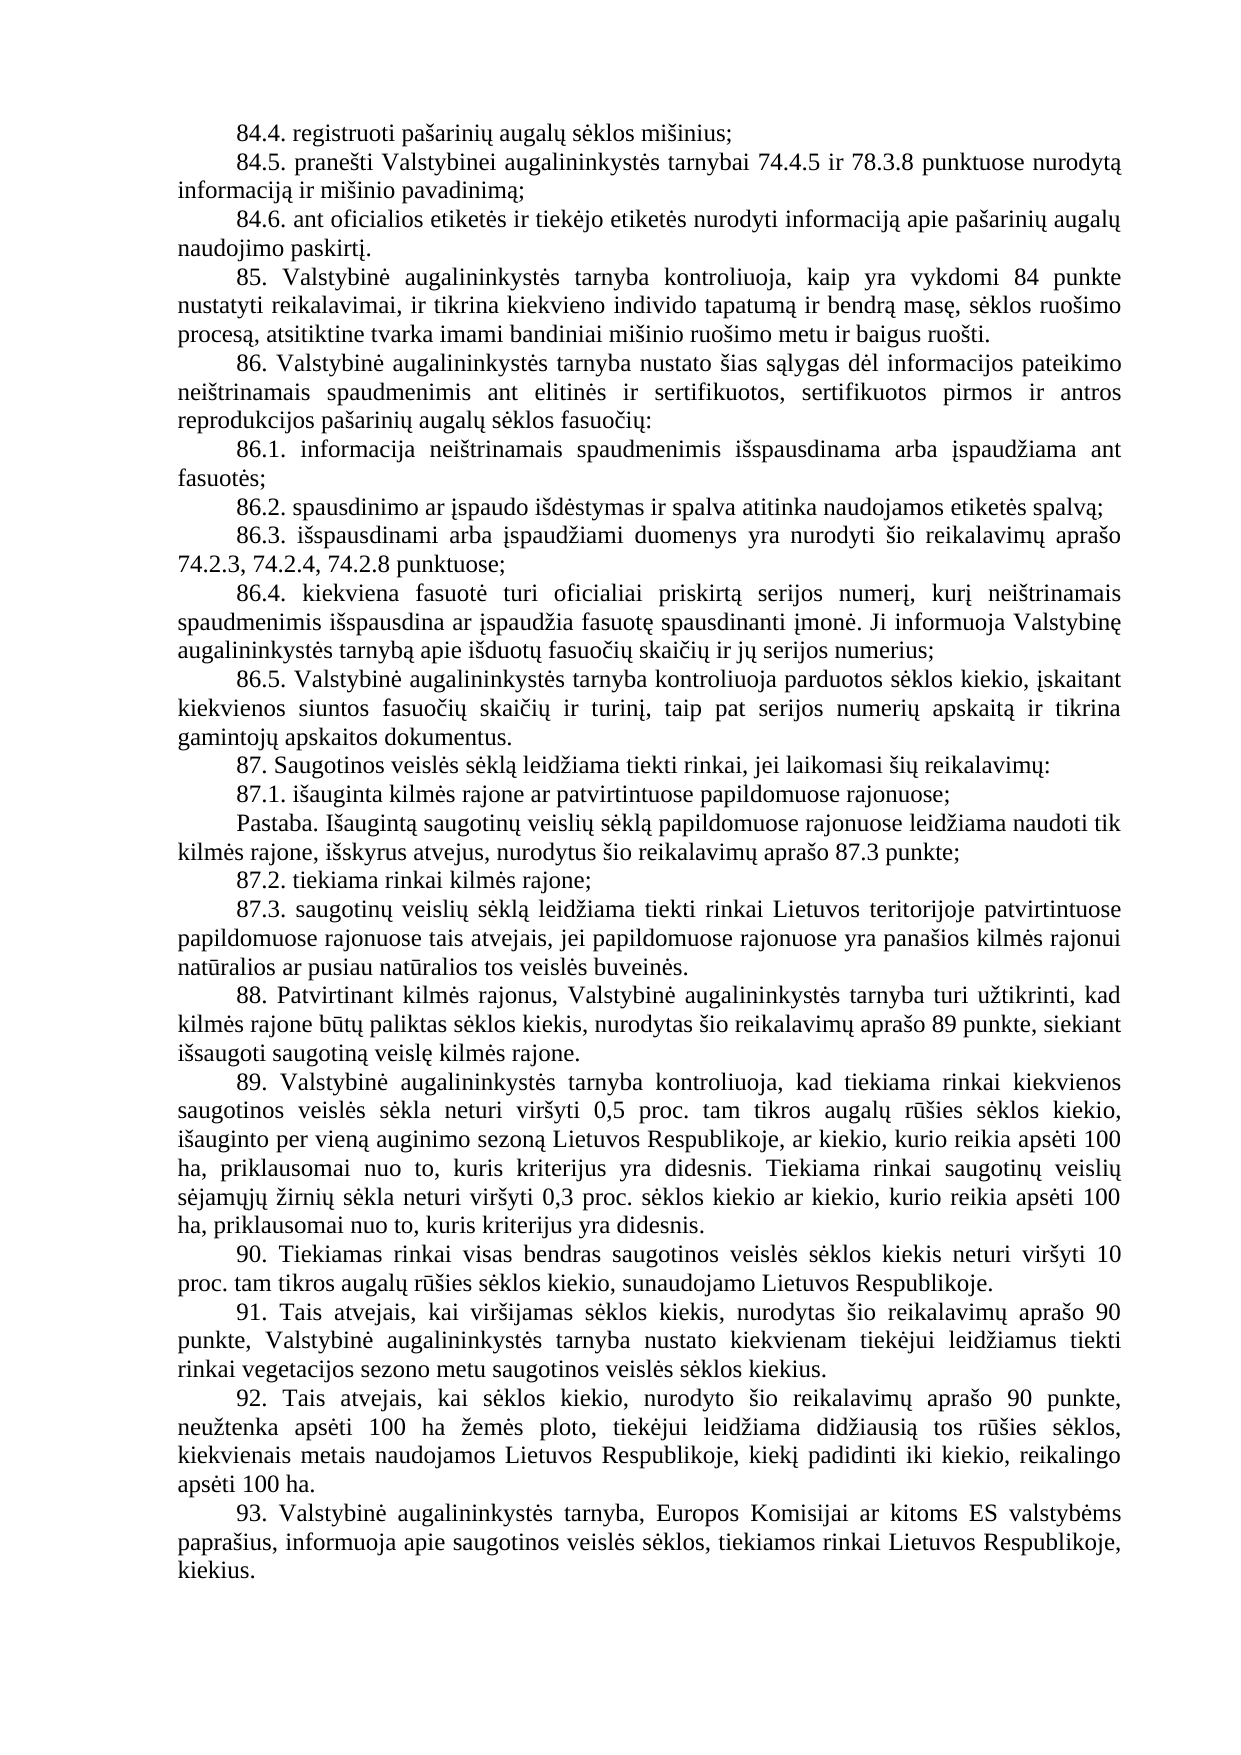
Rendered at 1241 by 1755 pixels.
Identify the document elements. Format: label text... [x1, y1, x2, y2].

text 86.2. spausdinimo ar įspaudo išdėstymas ir spalva atitinka naudojamos etiketės spalvą; [177, 492, 1122, 521]
text 89. Valstybinė augalininkystės tarnyba kontroliuoja, kad tiekiama rinkai kiekvienos saugotinos veislės sėkla neturi viršyti 0,5 proc. tam tikros augalų rūšies sėklos kiekio, išauginto per vieną auginimo sezoną Lietuvos Respublikoje, ar kiekio, kurio reikia apsėti 100 ha, priklausomai nuo to, kuris kriterijus yra didesnis. Tiekiama rinkai saugotinų veislių sėjamųjų žirnių sėkla neturi viršyti 0,3 proc. sėklos kiekio ar kiekio, kurio reikia apsėti 100 ha, priklausomai nuo to, kuris kriterijus yra didesnis. [177, 1067, 1122, 1239]
text 87. Saugotinos veislės sėklą leidžiama tiekti rinkai, jei laikomasi šių reikalavimų: [177, 751, 1122, 779]
text Pastaba. Išaugintą saugotinų veislių sėklą papildomuose rajonuose leidžiama naudoti tik kilmės rajone, išskyrus atvejus, nurodytus šio reikalavimų aprašo 87.3 punkte; [177, 808, 1122, 866]
text 88. Patvirtinant kilmės rajonus, Valstybinė augalininkystės tarnyba turi užtikrinti, kad kilmės rajone būtų paliktas sėklos kiekis, nurodytas šio reikalavimų aprašo 89 punkte, siekiant išsaugoti saugotiną veislę kilmės rajone. [177, 981, 1122, 1067]
text 90. Tiekiamas rinkai visas bendras saugotinos veislės sėklos kiekis neturi viršyti 10 proc. tam tikros augalų rūšies sėklos kiekio, sunaudojamo Lietuvos Respublikoje. [177, 1239, 1122, 1297]
text 91. Tais atvejais, kai viršijamas sėklos kiekis, nurodytas šio reikalavimų aprašo 90 punkte, Valstybinė augalininkystės tarnyba nustato kiekvienam tiekėjui leidžiamus tiekti rinkai vegetacijos sezono metu saugotinos veislės sėklos kiekius. [177, 1297, 1122, 1383]
text 86.3. išspausdinami arba įspaudžiami duomenys yra nurodyti šio reikalavimų aprašo 74.2.3, 74.2.4, 74.2.8 punktuose; [177, 521, 1122, 578]
text 84.5. pranešti Valstybinei augalininkystės tarnybai 74.4.5 ir 78.3.8 punktuose nurodytą informaciją ir mišinio pavadinimą; [177, 147, 1122, 204]
text 84.6. ant oficialios etiketės ir tiekėjo etiketės nurodyti informaciją apie pašarinių augalų naudojimo paskirtį. [177, 204, 1122, 262]
text 93. Valstybinė augalininkystės tarnyba, Europos Komisijai ar kitoms ES valstybėms paprašius, informuoja apie saugotinos veislės sėklos, tiekiamos rinkai Lietuvos Respublikoje, kiekius. [177, 1498, 1122, 1584]
text 86.1. informacija neištrinamais spaudmenimis išspausdinama arba įspaudžiama ant fasuotės; [177, 434, 1122, 492]
text 84.4. registruoti pašarinių augalų sėklos mišinius; [177, 118, 1122, 147]
text 86.4. kiekviena fasuotė turi oficialiai priskirtą serijos numerį, kurį neištrinamais spaudmenimis išspausdina ar įspaudžia fasuotę spausdinanti įmonė. Ji informuoja Valstybinę augalininkystės tarnybą apie išduotų fasuočių skaičių ir jų serijos numerius; [177, 578, 1122, 664]
text 92. Tais atvejais, kai sėklos kiekio, nurodyto šio reikalavimų aprašo 90 punkte, neužtenka apsėti 100 ha žemės ploto, tiekėjui leidžiama didžiausią tos rūšies sėklos, kiekvienais metais naudojamos Lietuvos Respublikoje, kiekį padidinti iki kiekio, reikalingo apsėti 100 ha. [177, 1383, 1122, 1498]
text 86. Valstybinė augalininkystės tarnyba nustato šias sąlygas dėl informacijos pateikimo neištrinamais spaudmenimis ant elitinės ir sertifikuotos, sertifikuotos pirmos ir antros reprodukcijos pašarinių augalų sėklos fasuočių: [177, 348, 1122, 434]
text 87.2. tiekiama rinkai kilmės rajone; [177, 866, 1122, 894]
text 86.5. Valstybinė augalininkystės tarnyba kontroliuoja parduotos sėklos kiekio, įskaitant kiekvienos siuntos fasuočių skaičių ir turinį, taip pat serijos numerių apskaitą ir tikrina gamintojų apskaitos dokumentus. [177, 664, 1122, 751]
text 87.3. saugotinų veislių sėklą leidžiama tiekti rinkai Lietuvos teritorijoje patvirtintuose papildomuose rajonuose tais atvejais, jei papildomuose rajonuose yra panašios kilmės rajonui natūralios ar pusiau natūralios tos veislės buveinės. [177, 894, 1122, 981]
text 87.1. išauginta kilmės rajone ar patvirtintuose papildomuose rajonuose; [177, 779, 1122, 808]
text 85. Valstybinė augalininkystės tarnyba kontroliuoja, kaip yra vykdomi 84 punkte nustatyti reikalavimai, ir tikrina kiekvieno individo tapatumą ir bendrą masę, sėklos ruošimo procesą, atsitiktine tvarka imami bandiniai mišinio ruošimo metu ir baigus ruošti. [177, 262, 1122, 348]
